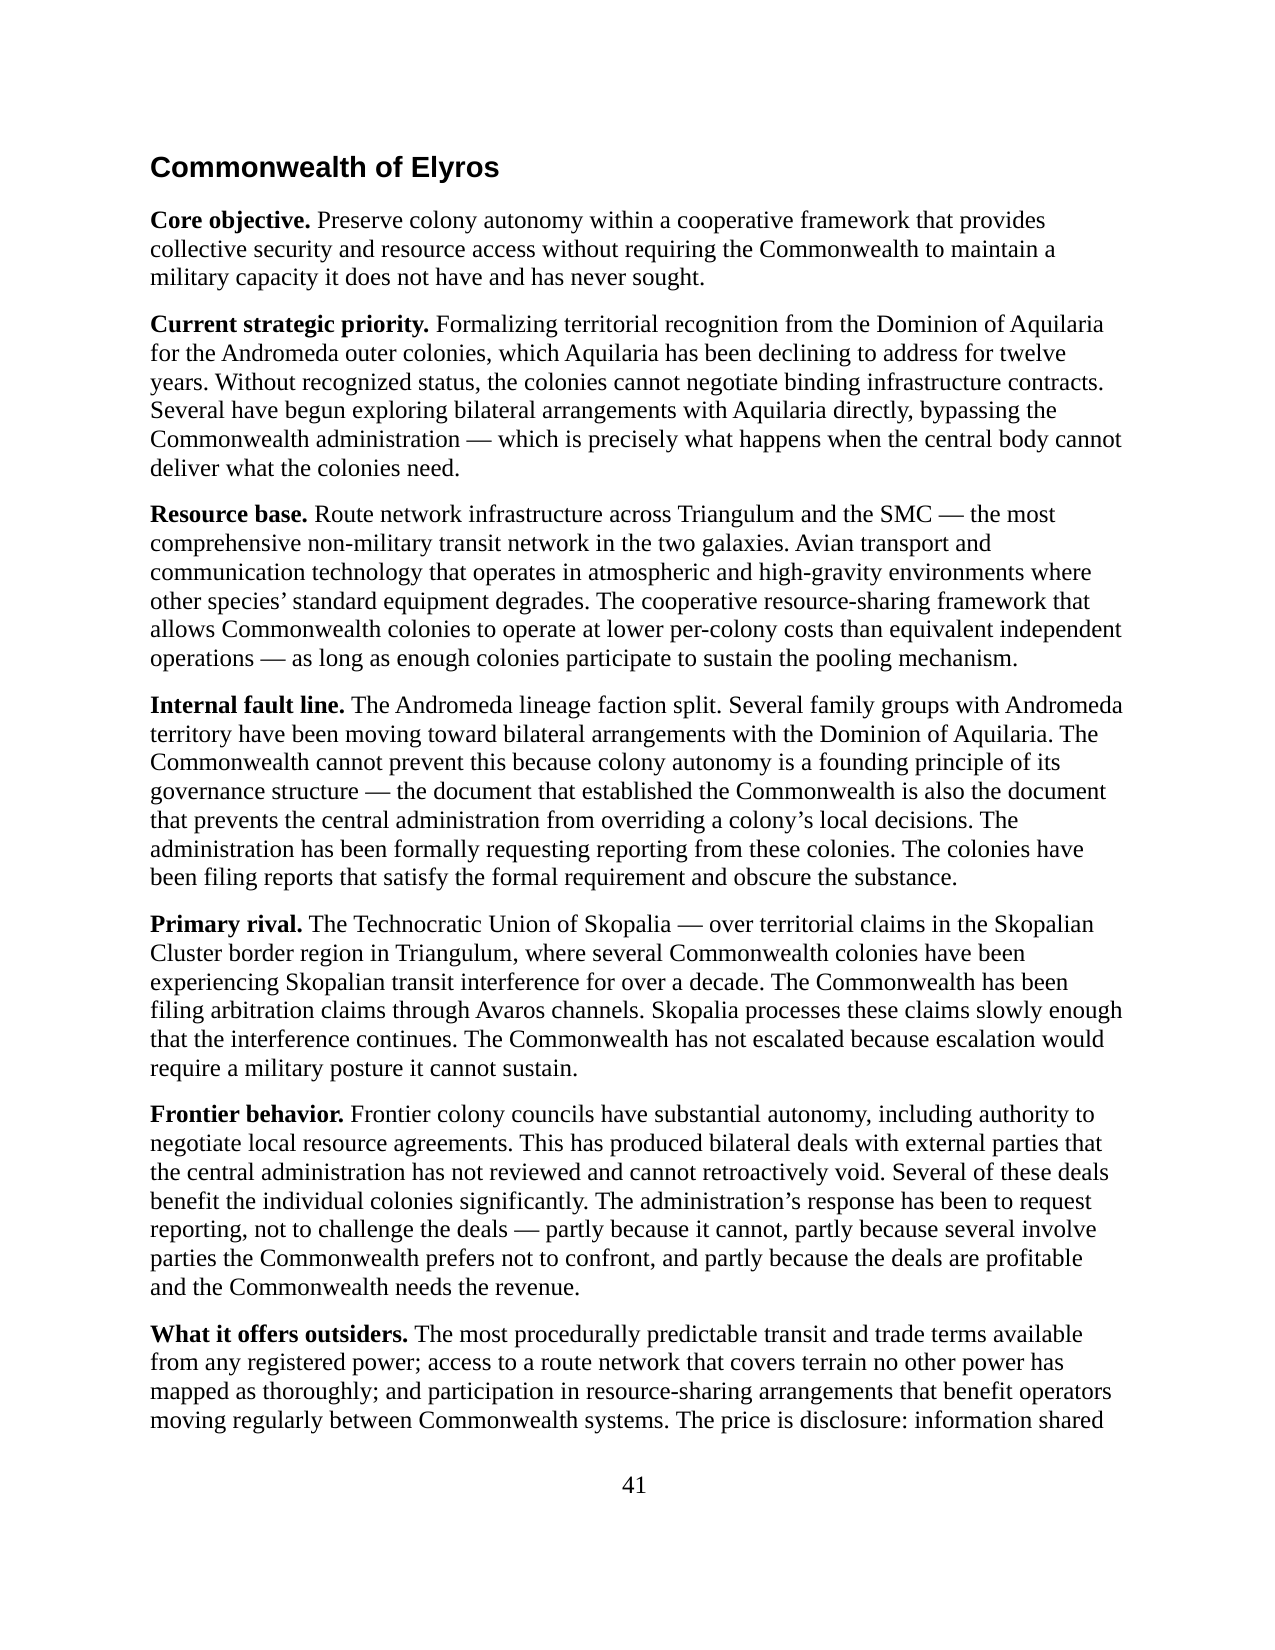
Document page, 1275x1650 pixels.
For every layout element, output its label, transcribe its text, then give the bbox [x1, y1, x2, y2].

text What it offers outsiders. The most procedurally predictable transit and trade terms available from any registered power; access to a route network that covers terrain no other power has mapped as thoroughly; and participation in resource-sharing arrangements that benefit operators moving regularly between Commonwealth systems. The price is disclosure: information shared [150, 1319, 1125, 1434]
text Internal fault line. The Andromeda lineage faction split. Several family groups with Andromeda territory have been moving toward bilateral arrangements with the Dominion of Aquilaria. The Commonwealth cannot prevent this because colony autonomy is a founding principle of its governance structure — the document that established the Commonwealth is also the document that prevents the central administration from overriding a colony’s local decisions. The administration has been formally requesting reporting from these colonies. The colonies have been filing reports that satisfy the formal requirement and obscure the substance. [150, 690, 1125, 891]
text Frontier behavior. Frontier colony councils have substantial autonomy, including authority to negotiate local resource agreements. This has produced bilateral deals with external parties that the central administration has not reviewed and cannot retroactively void. Several of these deals benefit the individual colonies significantly. The administration’s response has been to request reporting, not to challenge the deals — partly because it cannot, partly because several involve parties the Commonwealth prefers not to confront, and partly because the deals are profitable and the Commonwealth needs the revenue. [150, 1099, 1125, 1301]
text Resource base. Route network infrastructure across Triangulum and the SMC — the most comprehensive non-military transit network in the two galaxies. Avian transport and communication technology that operates in atmospheric and high-gravity environments where other species’ standard equipment degrades. The cooperative resource-sharing framework that allows Commonwealth colonies to operate at lower per-colony costs than equivalent independent operations — as long as enough colonies participate to sustain the pooling mechanism. [150, 499, 1125, 672]
subtitle Commonwealth of Elyros [150, 150, 1125, 183]
text Core objective. Preserve colony autonomy within a cooperative framework that provides collective security and resource access without requiring the Commonwealth to maintain a military capacity it does not have and has never sought. [150, 205, 1125, 291]
text Primary rival. The Technocratic Union of Skopalia — over territorial claims in the Skopalian Cluster border region in Triangulum, where several Commonwealth colonies have been experiencing Skopalian transit interference for over a decade. The Commonwealth has been filing arbitration claims through Avaros channels. Skopalia processes these claims slowly enough that the interference continues. The Commonwealth has not escalated because escalation would require a military posture it cannot sustain. [150, 909, 1125, 1082]
text Current strategic priority. Formalizing territorial recognition from the Dominion of Aquilaria for the Andromeda outer colonies, which Aquilaria has been declining to address for twelve years. Without recognized status, the colonies cannot negotiate binding infrastructure contracts. Several have begun exploring bilateral arrangements with Aquilaria directly, bypassing the Commonwealth administration — which is precisely what happens when the central body cannot deliver what the colonies need. [150, 309, 1125, 482]
